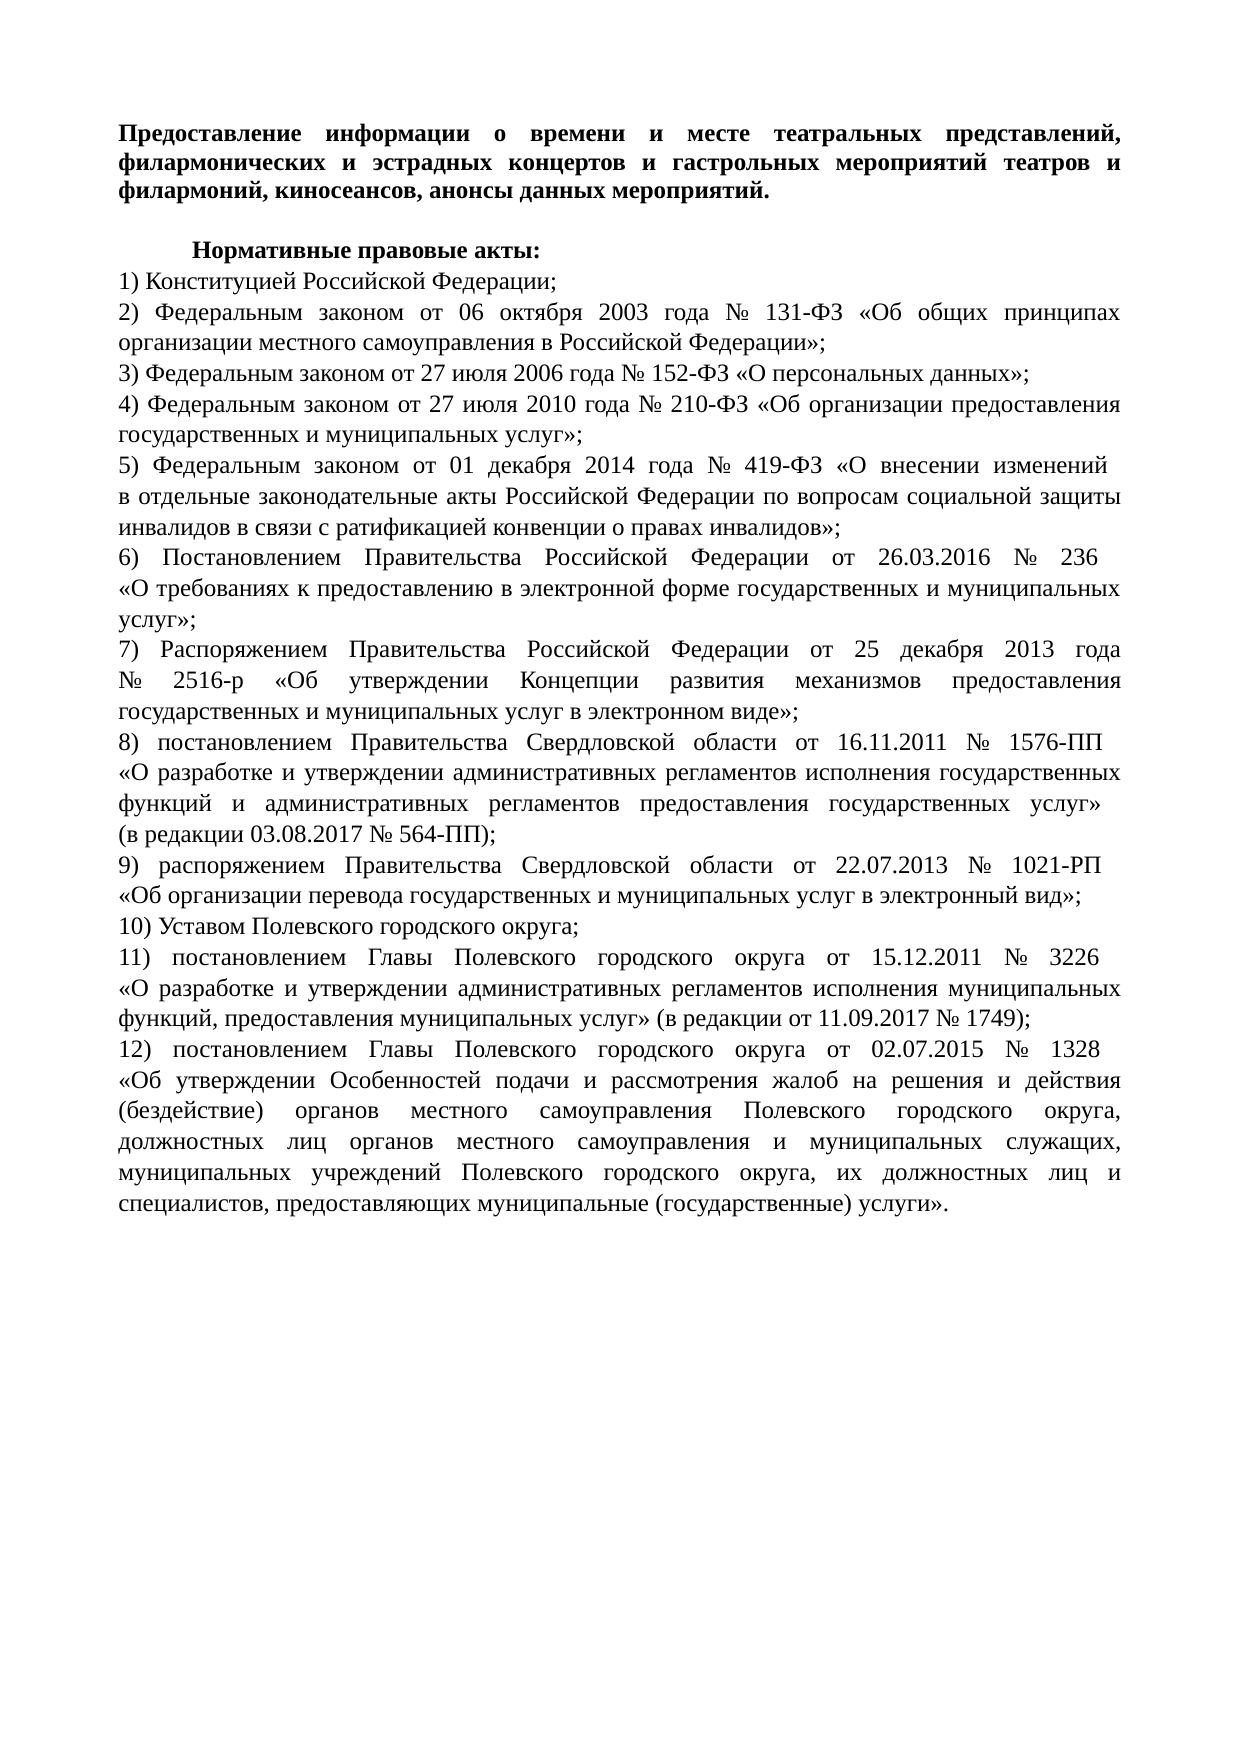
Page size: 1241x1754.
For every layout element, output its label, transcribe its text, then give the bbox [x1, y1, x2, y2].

text 5) Федеральным законом от 01 декабря 2014 года № 419-ФЗ «О внесении изменений в отдельные законодательные акты Российской Федерации по вопросам социальной защиты инвалидов в связи с ратификацией конвенции о правах инвалидов»; [118, 450, 1122, 540]
text 4) Федеральным законом от 27 июля 2010 года № 210-ФЗ «Об организации предоставления государственных и муниципальных услуг»; [118, 389, 1122, 448]
text 2) Федеральным законом от 06 октября 2003 года № 131-ФЗ «Об общих принципах организации местного самоуправления в Российской Федерации»; [118, 297, 1122, 356]
text 12) постановлением Главы Полевского городского округа от 02.07.2015 № 1328 «Об утверждении Особенностей подачи и рассмотрения жалоб на решения и действия (бездействие) органов местного самоуправления Полевского городского округа, должностных лиц органов местного самоуправления и муниципальных служащих, муниципальных учреждений Полевского городского округа, их должностных лиц и специалистов, предоставляющих муниципальные (государственные) услуги». [118, 1034, 1122, 1216]
text 3) Федеральным законом от 27 июля 2006 года № 152-ФЗ «О персональных данных»; [118, 358, 1122, 387]
text Предоставление информации о времени и месте театральных представлений, филармонических и эстрадных концертов и гастрольных мероприятий театров и филармоний, киносеансов, анонсы данных мероприятий. [118, 118, 1122, 204]
text 8) постановлением Правительства Свердловской области от 16.11.2011 № 1576-ПП «О разработке и утверждении административных регламентов исполнения государственных функций и административных регламентов предоставления государственных услуг» (в редакции 03.08.2017 № 564-ПП); [118, 727, 1122, 848]
text 9) распоряжением Правительства Свердловской области от 22.07.2013 № 1021-РП «Об организации перевода государственных и муниципальных услуг в электронный вид»; [118, 850, 1122, 909]
text 1) Конституцией Российской Федерации; [118, 266, 1122, 294]
text 11) постановлением Главы Полевского городского округа от 15.12.2011 № 3226 «О разработке и утверждении административных регламентов исполнения муниципальных функций, предоставления муниципальных услуг» (в редакции от 11.09.2017 № 1749); [118, 942, 1122, 1032]
text Нормативные правовые акты: [118, 235, 1122, 264]
text 6) Постановлением Правительства Российской Федерации от 26.03.2016 № 236 «О требованиях к предоставлению в электронной форме государственных и муниципальных услуг»; [118, 542, 1122, 633]
text 10) Уставом Полевского городского округа; [118, 911, 1122, 940]
text 7) Распоряжением Правительства Российской Федерации от 25 декабря 2013 года № 2516-р «Об утверждении Концепции развития механизмов предоставления государственных и муниципальных услуг в электронном виде»; [118, 634, 1122, 725]
